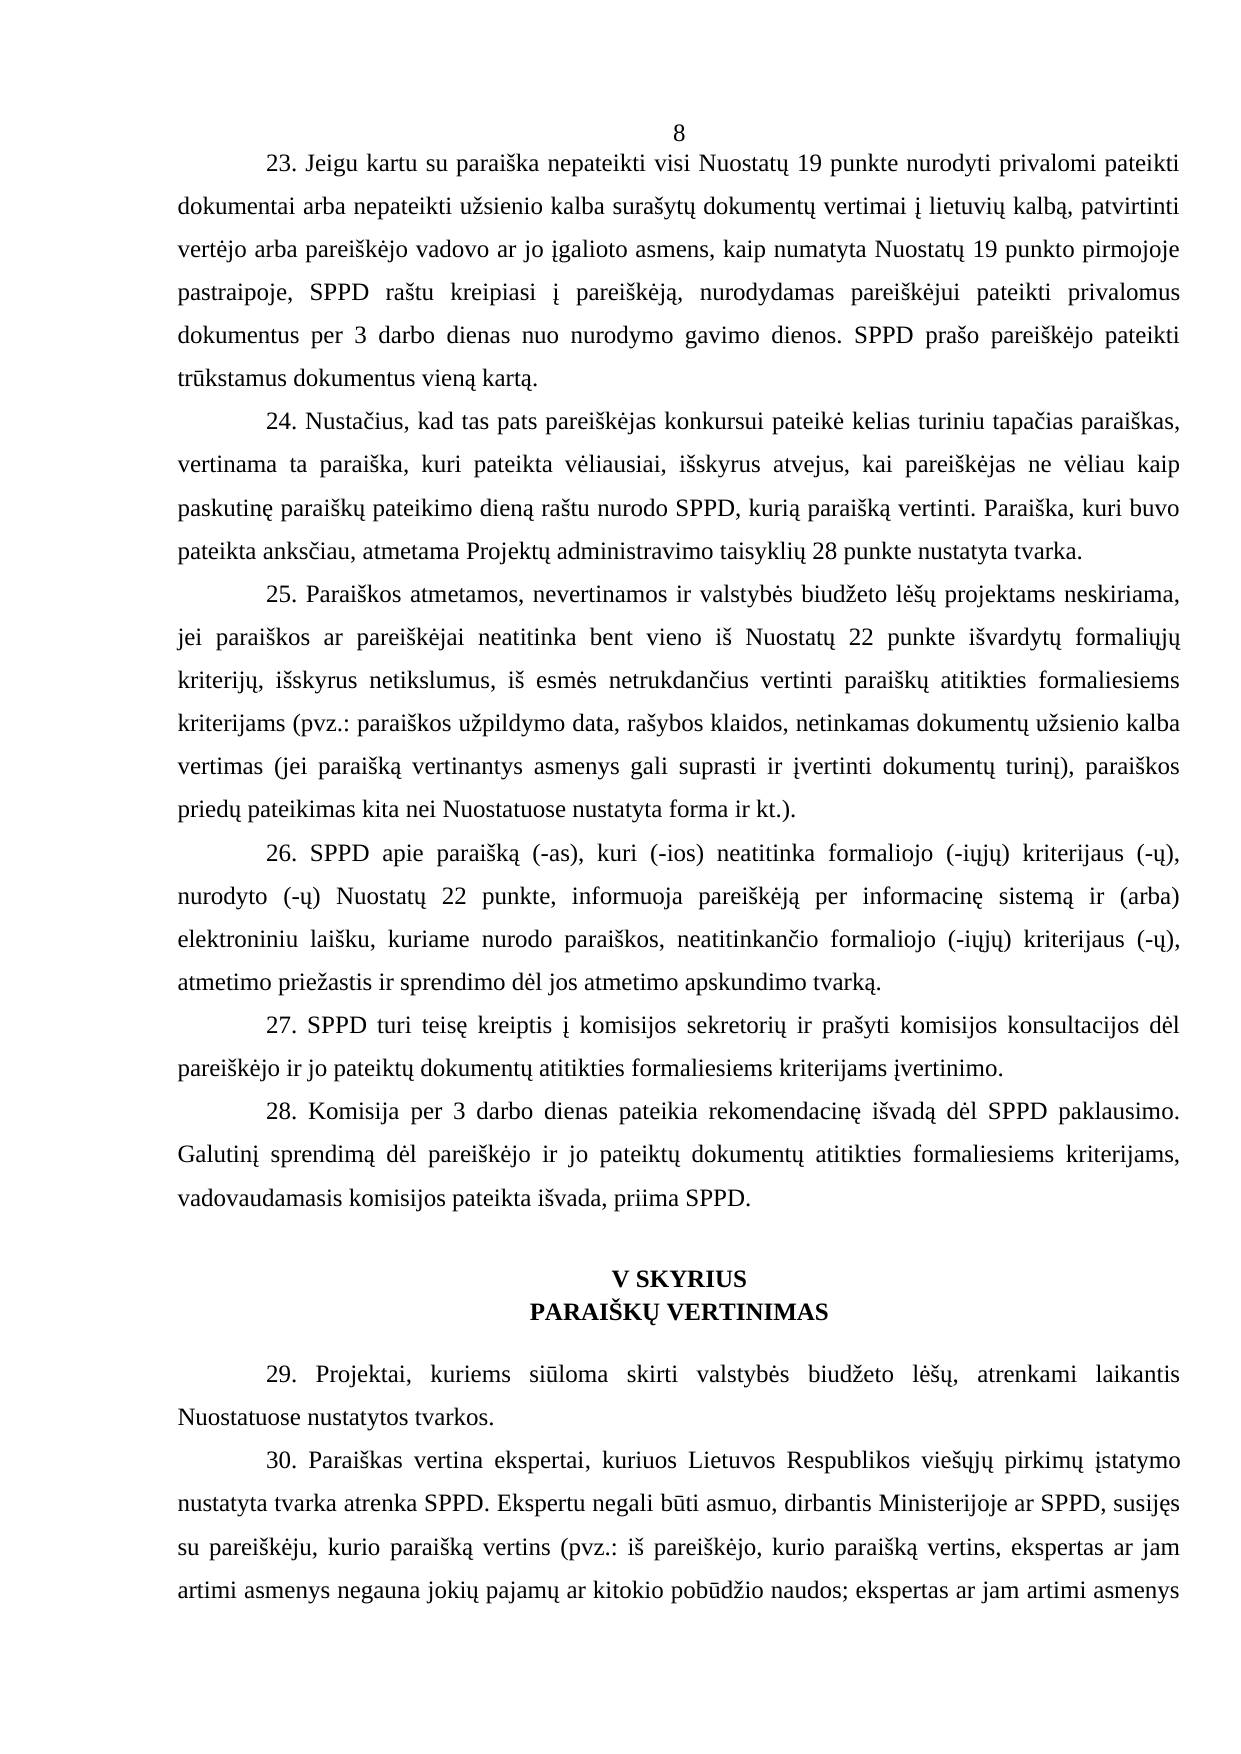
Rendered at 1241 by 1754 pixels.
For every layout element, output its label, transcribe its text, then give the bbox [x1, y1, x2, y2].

text 28. Komisija per 3 darbo dienas pateikia rekomendacinę išvadą dėl SPPD paklausimo. Galutinį sprendimą dėl pareiškėjo ir jo pateiktų dokumentų atitikties formaliesiems kriterijams, vadovaudamasis komisijos pateikta išvada, priima SPPD. [177, 1096, 1181, 1211]
text 23. Jeigu kartu su paraiška nepateikti visi Nuostatų 19 punkte nurodyti privalomi pateikti dokumentai arba nepateikti užsienio kalba surašytų dokumentų vertimai į lietuvių kalbą, patvirtinti vertėjo arba pareiškėjo vadovo ar jo įgalioto asmens, kaip numatyta Nuostatų 19 punkto pirmojoje pastraipoje, SPPD raštu kreipiasi į pareiškėją, nurodydamas pareiškėjui pateikti privalomus dokumentus per 3 darbo dienas nuo nurodymo gavimo dienos. SPPD prašo pareiškėjo pateikti trūkstamus dokumentus vieną kartą. [177, 148, 1181, 392]
text 29. Projektai, kuriems siūloma skirti valstybės biudžeto lėšų, atrenkami laikantis Nuostatuose nustatytos tvarkos. [177, 1359, 1181, 1431]
text 26. SPPD apie paraišką (-as), kuri (-ios) neatitinka formaliojo (-iųjų) kriterijaus (-ų), nurodyto (-ų) Nuostatų 22 punkte, informuoja pareiškėją per informacinę sistemą ir (arba) elektroniniu laišku, kuriame nurodo paraiškos, neatitinkančio formaliojo (-iųjų) kriterijaus (-ų), atmetimo priežastis ir sprendimo dėl jos atmetimo apskundimo tvarką. [177, 838, 1181, 996]
text 25. Paraiškos atmetamos, nevertinamos ir valstybės biudžeto lėšų projektams neskiriama, jei paraiškos ar pareiškėjai neatitinka bent vieno iš Nuostatų 22 punkte išvardytų formaliųjų kriterijų, išskyrus netikslumus, iš esmės netrukdančius vertinti paraiškų atitikties formaliesiems kriterijams (pvz.: paraiškos užpildymo data, rašybos klaidos, netinkamas dokumentų užsienio kalba vertimas (jei paraišką vertinantys asmenys gali suprasti ir įvertinti dokumentų turinį), paraiškos priedų pateikimas kita nei Nuostatuose nustatyta forma ir kt.). [177, 579, 1181, 823]
text 24. Nustačius, kad tas pats pareiškėjas konkursui pateikė kelias turiniu tapačias paraiškas, vertinama ta paraiška, kuri pateikta vėliausiai, išskyrus atvejus, kai pareiškėjas ne vėliau kaip paskutinę paraiškų pateikimo dieną raštu nurodo SPPD, kurią paraišką vertinti. Paraiška, kuri buvo pateikta anksčiau, atmetama Projektų administravimo taisyklių 28 punkte nustatyta tvarka. [177, 406, 1181, 564]
text 27. SPPD turi teisę kreiptis į komisijos sekretorių ir prašyti komisijos konsultacijos dėl pareiškėjo ir jo pateiktų dokumentų atitikties formaliesiems kriterijams įvertinimo. [177, 1010, 1181, 1082]
text V SKYRIUS [177, 1259, 1181, 1292]
text 30. Paraiškas vertina ekspertai, kuriuos Lietuvos Respublikos viešųjų pirkimų įstatymo nustatyta tvarka atrenka SPPD. Ekspertu negali būti asmuo, dirbantis Ministerijoje ar SPPD, susijęs su pareiškėju, kurio paraišką vertins (pvz.: iš pareiškėjo, kurio paraišką vertins, ekspertas ar jam artimi asmenys negauna jokių pajamų ar kitokio pobūdžio naudos; ekspertas ar jam artimi asmenys [177, 1445, 1181, 1603]
text PARAIŠKŲ VERTINIMAS [177, 1292, 1181, 1326]
